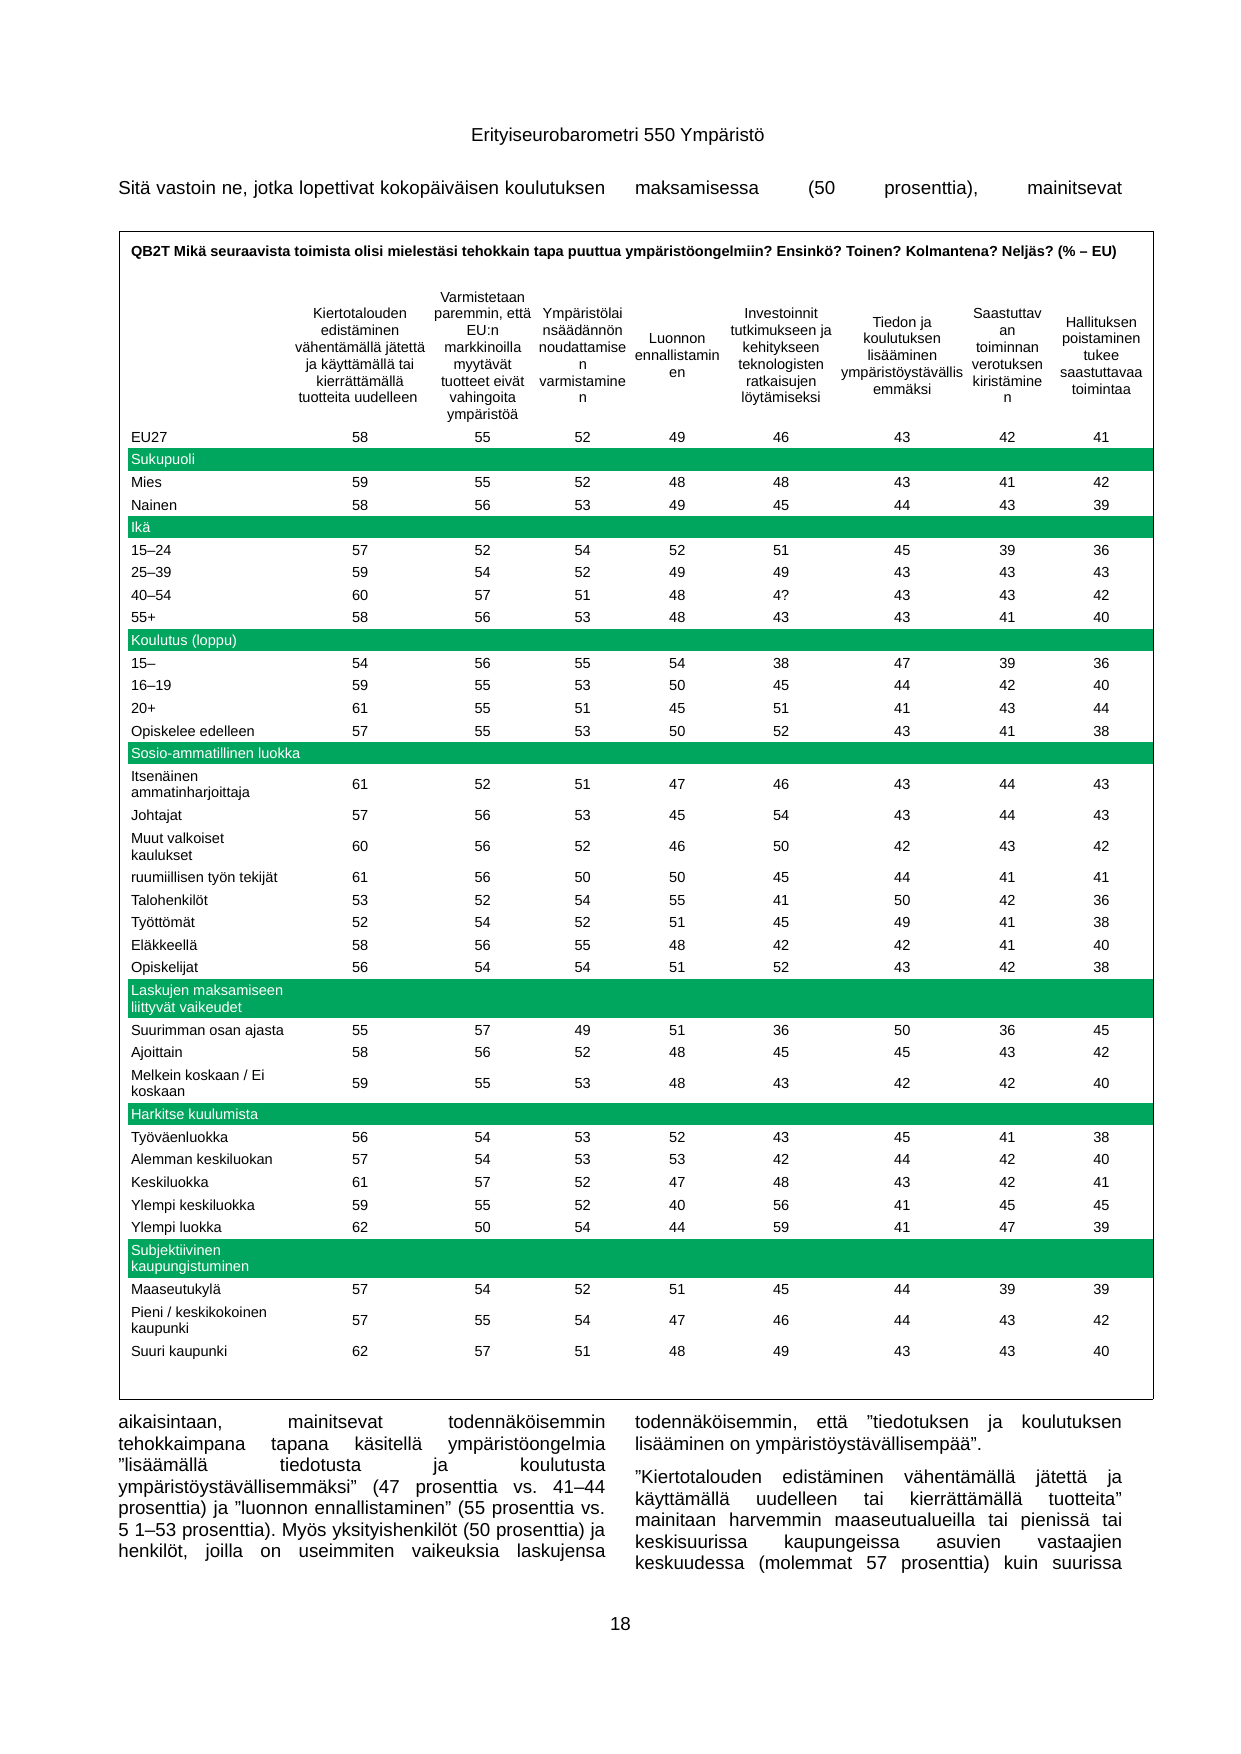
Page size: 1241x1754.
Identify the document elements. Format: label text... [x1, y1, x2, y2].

table_cell 51 [536, 1340, 629, 1362]
table_cell Nainen [128, 493, 290, 516]
table_cell [429, 629, 536, 651]
table_cell Ylempi luokka [128, 1216, 290, 1238]
table_cell 42 [967, 1171, 1048, 1193]
table_cell 53 [536, 1125, 629, 1148]
table_cell 41 [1048, 425, 1153, 448]
table_cell 53 [536, 1064, 629, 1103]
table_cell Pieni / keskikokoinen kaupunki [128, 1300, 290, 1340]
table_cell 49 [629, 493, 725, 516]
table_cell [967, 742, 1048, 764]
table_cell [429, 1239, 536, 1278]
table_cell 61 [290, 697, 429, 719]
table_cell 42 [1048, 826, 1153, 866]
table_cell 41 [967, 934, 1048, 956]
table_cell 53 [536, 1148, 629, 1171]
table_cell 45 [725, 674, 837, 697]
table_cell 25–39 [128, 561, 290, 584]
table_cell Ikä [128, 516, 290, 538]
table_cell 57 [290, 1300, 429, 1340]
table_cell 54 [429, 956, 536, 979]
table_cell [629, 629, 725, 651]
table_cell 52 [629, 539, 725, 561]
table_cell 20+ [128, 697, 290, 719]
table_cell 42 [967, 425, 1048, 448]
table_cell 45 [629, 697, 725, 719]
table_cell 59 [290, 1064, 429, 1103]
table_cell 56 [429, 826, 536, 866]
table_cell 40 [1048, 1148, 1153, 1171]
table_cell 52 [536, 1171, 629, 1193]
table_cell [837, 742, 967, 764]
table_cell Mies [128, 471, 290, 493]
table_cell 42 [837, 826, 967, 866]
table_cell Maaseutukylä [128, 1278, 290, 1300]
table_cell 51 [725, 539, 837, 561]
table_cell 42 [1048, 1300, 1153, 1340]
table_cell 52 [429, 765, 536, 804]
table_cell 54 [536, 1300, 629, 1340]
table_cell [1048, 1239, 1153, 1278]
table_cell 38 [725, 651, 837, 674]
table_cell 38 [1048, 719, 1153, 742]
table_cell [967, 516, 1048, 538]
table_cell Harkitse kuulumista [128, 1103, 290, 1125]
table_cell 41 [725, 889, 837, 911]
table_cell 41 [967, 606, 1048, 629]
table_cell [290, 1239, 429, 1278]
table_cell 43 [837, 765, 967, 804]
table_cell 39 [1048, 1216, 1153, 1238]
table_cell 45 [725, 866, 837, 888]
table_header QB2T Mikä seuraavista toimista olisi mielestäsi tehokkain tapa puuttua ympäristöongelmiin? Ensinkö? Toinen? Kolmantena? Neljäs? (% – EU) [128, 240, 1153, 263]
table_cell 56 [429, 651, 536, 674]
text ”Kiertotalouden edistäminen vähentämällä jätettä ja käyttämällä uudelleen tai kierrättämällä tuotteita” mainitaan harvemmin maaseutualueilla tai pienissä tai keskisuurissa kaupungeissa asuvien vastaajien keskuudessa (molemmat 57 prosenttia) kuin suurissa [635, 1466, 1122, 1573]
table_cell 52 [536, 826, 629, 866]
table_cell [725, 629, 837, 651]
table_cell 49 [629, 561, 725, 584]
table_cell [290, 979, 429, 1018]
table_cell 48 [629, 1041, 725, 1063]
table_cell Johtajat [128, 804, 290, 826]
table_cell 54 [536, 889, 629, 911]
table_cell [536, 448, 629, 471]
table_cell 56 [290, 956, 429, 979]
table_cell [725, 1239, 837, 1278]
table_cell 56 [429, 934, 536, 956]
table_cell 41 [967, 911, 1048, 934]
table_cell 40 [1048, 934, 1153, 956]
table_cell [837, 448, 967, 471]
table_cell 46 [629, 826, 725, 866]
table_cell 52 [536, 911, 629, 934]
table_cell 47 [629, 1171, 725, 1193]
table_cell 43 [967, 697, 1048, 719]
table_cell 46 [725, 765, 837, 804]
table_cell 52 [429, 539, 536, 561]
table_cell 39 [967, 651, 1048, 674]
table_cell 52 [536, 1278, 629, 1300]
table_cell Investoinnit tutkimukseen ja kehitykseen teknologisten ratkaisujen löytämiseksi [725, 285, 837, 425]
table_cell Suuri kaupunki [128, 1340, 290, 1362]
table_cell 54 [536, 956, 629, 979]
table_cell 45 [629, 804, 725, 826]
table_cell 45 [1048, 1018, 1153, 1041]
table_cell 42 [967, 674, 1048, 697]
table_cell 43 [725, 1125, 837, 1148]
table_cell 43 [967, 493, 1048, 516]
table_cell 54 [429, 1278, 536, 1300]
table_cell Työväenluokka [128, 1125, 290, 1148]
table_cell 45 [725, 1041, 837, 1063]
table_cell Sukupuoli [128, 448, 290, 471]
table_cell 48 [629, 471, 725, 493]
table_cell 59 [290, 471, 429, 493]
table_cell [837, 1239, 967, 1278]
table_cell 55 [429, 719, 536, 742]
table_cell 49 [837, 911, 967, 934]
table_cell 54 [429, 1148, 536, 1171]
table_cell 45 [967, 1193, 1048, 1216]
table_cell 59 [290, 1193, 429, 1216]
table_cell [967, 979, 1048, 1018]
table_cell 36 [1048, 889, 1153, 911]
table_cell [837, 263, 967, 285]
table_cell 50 [725, 826, 837, 866]
table_cell [725, 263, 837, 285]
table_cell 51 [629, 1018, 725, 1041]
table_cell [967, 263, 1048, 285]
table_cell 39 [1048, 1278, 1153, 1300]
table_cell 38 [1048, 1125, 1153, 1148]
table_cell 43 [1048, 804, 1153, 826]
table_cell Sosio-ammatillinen luokka [128, 742, 629, 764]
table_cell 45 [725, 1278, 837, 1300]
table_cell 40 [1048, 1340, 1153, 1362]
table_cell 43 [1048, 561, 1153, 584]
table_cell Muut valkoiset kaulukset [128, 826, 290, 866]
table_cell 54 [429, 911, 536, 934]
table_cell 51 [629, 911, 725, 934]
table_cell 52 [290, 911, 429, 934]
table_cell Tiedon ja koulutuksen lisääminen ympäristöystävällisemmäksi [837, 285, 967, 425]
table_cell 43 [967, 1041, 1048, 1063]
table_cell 41 [837, 1216, 967, 1238]
table_cell 42 [1048, 1041, 1153, 1063]
table_cell 40 [1048, 606, 1153, 629]
table_cell 42 [725, 934, 837, 956]
table_cell 48 [629, 584, 725, 606]
table_cell 57 [429, 1340, 536, 1362]
table_cell 57 [429, 1171, 536, 1193]
table_cell 40 [1048, 674, 1153, 697]
table_cell 51 [536, 765, 629, 804]
table_cell 40 [629, 1193, 725, 1216]
text Sitä vastoin ne, jotka lopettivat kokopäiväisen koulutuksen aikaisintaan, mainitsevat todennäköisemmin tehokkaimpana tapana käsitellä ympäristöongelmia ”lisäämällä tiedotusta ja koulutusta ympäristöystävällisemmäksi” (47 prosenttia vs. 41–44 prosenttia) ja ”luonnon ennallistaminen” (55 prosenttia vs. 5 1–53 prosenttia). Myös yksityishenkilöt (50 prosenttia) ja henkilöt, joilla on useimmiten vaikeuksia laskujensa maksamisessa (50 prosenttia), mainitsevat todennäköisemmin, että ”tiedotuksen ja koulutuksen lisääminen on ympäristöystävällisempää”. [118, 177, 605, 231]
table_cell 42 [837, 1064, 967, 1103]
table_cell 41 [967, 866, 1048, 888]
table_cell 60 [290, 826, 429, 866]
table_cell 57 [290, 539, 429, 561]
table_cell [1048, 263, 1153, 285]
table_cell Opiskelee edelleen [128, 719, 290, 742]
table_cell [128, 285, 290, 425]
table_cell Ympäristölainsäädännön noudattamisen varmistaminen [536, 285, 629, 425]
table_cell [1048, 516, 1153, 538]
table_cell 52 [429, 889, 536, 911]
table_cell 43 [837, 425, 967, 448]
table_cell Hallituksen poistaminen tukee saastuttavaa toimintaa [1048, 285, 1153, 425]
table_cell [290, 629, 429, 651]
table_cell 52 [629, 1125, 725, 1148]
table_cell [725, 979, 837, 1018]
table_cell [725, 516, 837, 538]
table_cell [837, 1103, 967, 1125]
table_cell 44 [837, 674, 967, 697]
table_cell [429, 979, 536, 1018]
table_cell 44 [837, 866, 967, 888]
table_cell 57 [429, 584, 536, 606]
table_cell [629, 516, 725, 538]
table_cell 47 [629, 1300, 725, 1340]
table_cell 49 [536, 1018, 629, 1041]
table_cell [536, 516, 629, 538]
table_cell 36 [967, 1018, 1048, 1041]
table_cell 43 [837, 956, 967, 979]
table_cell 44 [837, 1148, 967, 1171]
table_cell 48 [629, 606, 725, 629]
table_cell 52 [536, 561, 629, 584]
table_cell [837, 979, 967, 1018]
table_cell [725, 448, 837, 471]
table_cell 43 [837, 1340, 967, 1362]
table_cell 43 [725, 1064, 837, 1103]
table_cell 53 [536, 719, 629, 742]
table_cell 48 [725, 1171, 837, 1193]
text Sitä vastoin ne, jotka lopettivat kokopäiväisen koulutuksen aikaisintaan, mainitsevat todennäköisemmin tehokkaimpana tapana käsitellä ympäristöongelmia ”lisäämällä tiedotusta ja koulutusta ympäristöystävällisemmäksi” (47 prosenttia vs. 41–44 prosenttia) ja ”luonnon ennallistaminen” (55 prosenttia vs. 5 1–53 prosenttia). Myös yksityishenkilöt (50 prosenttia) ja henkilöt, joilla on useimmiten vaikeuksia laskujensa maksamisessa (50 prosenttia), mainitsevat todennäköisemmin, että ”tiedotuksen ja koulutuksen lisääminen on ympäristöystävällisempää”. [118, 232, 605, 1562]
table_cell 43 [967, 1340, 1048, 1362]
table_cell 38 [1048, 956, 1153, 979]
table_cell 55 [429, 471, 536, 493]
table_cell 41 [1048, 1171, 1153, 1193]
table_cell 36 [725, 1018, 837, 1041]
table_cell 50 [429, 1216, 536, 1238]
table_cell 55 [429, 674, 536, 697]
table_cell 56 [429, 804, 536, 826]
table_cell 47 [967, 1216, 1048, 1238]
table_cell 41 [837, 1193, 967, 1216]
table_cell [1048, 979, 1153, 1018]
table_cell 43 [837, 606, 967, 629]
table_cell Koulutus (loppu) [128, 629, 290, 651]
table_cell Työttömät [128, 911, 290, 934]
table_cell 51 [725, 697, 837, 719]
table_cell [629, 1103, 725, 1125]
table_cell 48 [629, 1064, 725, 1103]
table_cell 58 [290, 493, 429, 516]
table_cell 42 [967, 1064, 1048, 1103]
table_cell [725, 1103, 837, 1125]
table_cell 59 [290, 561, 429, 584]
table_cell 61 [290, 765, 429, 804]
table_cell 54 [429, 1125, 536, 1148]
table_cell [536, 263, 629, 285]
table_cell 55 [429, 1193, 536, 1216]
table_cell [629, 263, 725, 285]
table_cell 50 [629, 674, 725, 697]
table_cell [536, 629, 629, 651]
table_cell 55 [429, 1064, 536, 1103]
table_cell 62 [290, 1340, 429, 1362]
table_cell [1048, 1103, 1153, 1125]
table_cell 15–24 [128, 539, 290, 561]
table_cell 56 [429, 1041, 536, 1063]
table_cell 43 [967, 561, 1048, 584]
table_cell 55 [290, 1018, 429, 1041]
table_cell 58 [290, 1041, 429, 1063]
table_cell 36 [1048, 651, 1153, 674]
table_cell 41 [967, 1125, 1048, 1148]
table_cell 50 [837, 889, 967, 911]
table_cell [1048, 629, 1153, 651]
table_cell 4? [725, 584, 837, 606]
table_cell 53 [536, 606, 629, 629]
table_cell [1048, 742, 1153, 764]
table_cell [967, 1103, 1048, 1125]
table_cell 57 [290, 1148, 429, 1171]
table_cell [290, 516, 429, 538]
table_cell 50 [536, 866, 629, 888]
table_cell Melkein koskaan / Ei koskaan [128, 1064, 290, 1103]
table_cell 61 [290, 866, 429, 888]
table_cell Itsenäinen ammatinharjoittaja [128, 765, 290, 804]
table_cell 56 [725, 1193, 837, 1216]
table_cell 56 [290, 1125, 429, 1148]
table_cell 53 [290, 889, 429, 911]
table_cell [967, 629, 1048, 651]
table_cell [536, 1103, 629, 1125]
table_cell 50 [629, 866, 725, 888]
table_cell Ylempi keskiluokka [128, 1193, 290, 1216]
table_cell [290, 448, 429, 471]
table_cell 45 [725, 911, 837, 934]
table_cell 45 [837, 539, 967, 561]
table_cell 48 [629, 934, 725, 956]
table_cell Varmistetaan paremmin, että EU:n markkinoilla myytävät tuotteet eivät vahingoita ympäristöä [429, 285, 536, 425]
table_cell 52 [725, 956, 837, 979]
table_cell [429, 1103, 536, 1125]
table_cell 54 [629, 651, 725, 674]
table_cell 42 [967, 1148, 1048, 1171]
table_cell 44 [837, 493, 967, 516]
table_cell 45 [837, 1041, 967, 1063]
table_cell 59 [725, 1216, 837, 1238]
table_cell 54 [536, 539, 629, 561]
table_cell 39 [1048, 493, 1153, 516]
table_cell 49 [629, 425, 725, 448]
table_cell Eläkkeellä [128, 934, 290, 956]
table_cell 58 [290, 606, 429, 629]
table_cell 55 [536, 934, 629, 956]
table_cell 51 [629, 956, 725, 979]
table_cell Opiskelijat [128, 956, 290, 979]
table_cell 42 [725, 1148, 837, 1171]
table_cell 52 [536, 471, 629, 493]
table_cell [967, 448, 1048, 471]
table_cell 57 [290, 1278, 429, 1300]
table_cell 40 [1048, 1064, 1153, 1103]
table_cell 56 [429, 606, 536, 629]
table_cell 54 [290, 651, 429, 674]
table_cell [429, 263, 536, 285]
table_cell 48 [629, 1340, 725, 1362]
table_cell 52 [536, 425, 629, 448]
table_cell 36 [1048, 539, 1153, 561]
table_cell 49 [725, 1340, 837, 1362]
table_cell [536, 1239, 629, 1278]
table_cell 43 [837, 561, 967, 584]
table_cell 57 [290, 719, 429, 742]
table_cell [290, 1103, 429, 1125]
table_cell 53 [536, 674, 629, 697]
text Sitä vastoin ne, jotka lopettivat kokopäiväisen koulutuksen aikaisintaan, mainitsevat todennäköisemmin tehokkaimpana tapana käsitellä ympäristöongelmia ”lisäämällä tiedotusta ja koulutusta ympäristöystävällisemmäksi” (47 prosenttia vs. 41–44 prosenttia) ja ”luonnon ennallistaminen” (55 prosenttia vs. 5 1–53 prosenttia). Myös yksityishenkilöt (50 prosenttia) ja henkilöt, joilla on useimmiten vaikeuksia laskujensa maksamisessa (50 prosenttia), mainitsevat todennäköisemmin, että ”tiedotuksen ja koulutuksen lisääminen on ympäristöystävällisempää”. [635, 177, 1122, 231]
table_cell 53 [536, 493, 629, 516]
table_cell 62 [290, 1216, 429, 1238]
table_cell 43 [725, 606, 837, 629]
table_cell 44 [629, 1216, 725, 1238]
table_cell Luonnon ennallistaminen [629, 285, 725, 425]
table_cell Suurimman osan ajasta [128, 1018, 290, 1041]
table_cell 43 [837, 471, 967, 493]
table_cell Ajoittain [128, 1041, 290, 1063]
table_cell [629, 979, 725, 1018]
table_cell 53 [536, 804, 629, 826]
table_cell 52 [725, 719, 837, 742]
table_cell 42 [967, 889, 1048, 911]
table_cell 46 [725, 1300, 837, 1340]
table_cell 41 [967, 471, 1048, 493]
table_cell Alemman keskiluokan [128, 1148, 290, 1171]
table_cell 52 [536, 1041, 629, 1063]
table_cell 43 [837, 1171, 967, 1193]
table_cell 42 [967, 956, 1048, 979]
table_cell 42 [1048, 471, 1153, 493]
text Sitä vastoin ne, jotka lopettivat kokopäiväisen koulutuksen aikaisintaan, mainitsevat todennäköisemmin tehokkaimpana tapana käsitellä ympäristöongelmia ”lisäämällä tiedotusta ja koulutusta ympäristöystävällisemmäksi” (47 prosenttia vs. 41–44 prosenttia) ja ”luonnon ennallistaminen” (55 prosenttia vs. 5 1–53 prosenttia). Myös yksityishenkilöt (50 prosenttia) ja henkilöt, joilla on useimmiten vaikeuksia laskujensa maksamisessa (50 prosenttia), mainitsevat todennäköisemmin, että ”tiedotuksen ja koulutuksen lisääminen on ympäristöystävällisempää”. [120, 232, 1153, 1399]
table_cell 57 [290, 804, 429, 826]
table_cell 43 [967, 826, 1048, 866]
table_cell 44 [837, 1300, 967, 1340]
table_cell 55 [429, 1300, 536, 1340]
table_cell 42 [1048, 584, 1153, 606]
table_cell 56 [429, 493, 536, 516]
table_cell [629, 1239, 725, 1278]
table_cell 45 [1048, 1193, 1153, 1216]
text Sitä vastoin ne, jotka lopettivat kokopäiväisen koulutuksen aikaisintaan, mainitsevat todennäköisemmin tehokkaimpana tapana käsitellä ympäristöongelmia ”lisäämällä tiedotusta ja koulutusta ympäristöystävällisemmäksi” (47 prosenttia vs. 41–44 prosenttia) ja ”luonnon ennallistaminen” (55 prosenttia vs. 5 1–53 prosenttia). Myös yksityishenkilöt (50 prosenttia) ja henkilöt, joilla on useimmiten vaikeuksia laskujensa maksamisessa (50 prosenttia), mainitsevat todennäköisemmin, että ”tiedotuksen ja koulutuksen lisääminen on ympäristöystävällisempää”. [635, 1400, 1122, 1454]
table_cell 55+ [128, 606, 290, 629]
table_cell [290, 263, 429, 285]
table_cell [837, 516, 967, 538]
table_cell [1048, 448, 1153, 471]
table_cell 44 [1048, 697, 1153, 719]
table_cell 43 [837, 719, 967, 742]
table_cell 48 [725, 471, 837, 493]
table_cell 44 [837, 1278, 967, 1300]
table_cell 38 [1048, 911, 1153, 934]
table_cell 54 [536, 1216, 629, 1238]
table_cell 60 [290, 584, 429, 606]
table_cell [837, 629, 967, 651]
table_cell 54 [429, 561, 536, 584]
table_cell 43 [967, 584, 1048, 606]
table_cell ruumiillisen työn tekijät [128, 866, 290, 888]
table_cell 51 [536, 697, 629, 719]
table_cell 50 [629, 719, 725, 742]
table_cell Keskiluokka [128, 1171, 290, 1193]
table_cell 55 [429, 425, 536, 448]
table_cell 47 [629, 765, 725, 804]
table_cell 61 [290, 1171, 429, 1193]
table_cell [128, 263, 290, 285]
table_cell [429, 448, 536, 471]
table_cell 41 [967, 719, 1048, 742]
table_cell 43 [837, 804, 967, 826]
table_cell [967, 1239, 1048, 1278]
table_cell 47 [837, 651, 967, 674]
table_cell 42 [837, 934, 967, 956]
table_cell 59 [290, 674, 429, 697]
table_cell [725, 742, 837, 764]
table_cell 43 [1048, 765, 1153, 804]
table_cell 41 [837, 697, 967, 719]
table_cell 49 [725, 561, 837, 584]
table_cell 55 [629, 889, 725, 911]
table_cell 43 [967, 1300, 1048, 1340]
table_cell 44 [967, 765, 1048, 804]
table_cell 55 [429, 697, 536, 719]
table_cell 39 [967, 1278, 1048, 1300]
table_cell 43 [837, 584, 967, 606]
table_cell 54 [725, 804, 837, 826]
table_cell EU27 [128, 425, 290, 448]
table_cell 53 [629, 1148, 725, 1171]
table_cell 58 [290, 425, 429, 448]
table_cell 16–19 [128, 674, 290, 697]
table_cell 56 [429, 866, 536, 888]
table_cell [629, 742, 725, 764]
table_cell Saastuttavan toiminnan verotuksen kiristäminen [967, 285, 1048, 425]
table_cell 39 [967, 539, 1048, 561]
table_cell 52 [536, 1193, 629, 1216]
table_cell 50 [837, 1018, 967, 1041]
table_cell 41 [1048, 866, 1153, 888]
table_cell [536, 979, 629, 1018]
table_cell Kiertotalouden edistäminen vähentämällä jätettä ja käyttämällä tai kierrättämällä tuotteita uudelleen [290, 285, 429, 425]
table_cell [429, 516, 536, 538]
table_cell 51 [629, 1278, 725, 1300]
table_cell 57 [429, 1018, 536, 1041]
table_cell [629, 448, 725, 471]
table_cell 45 [837, 1125, 967, 1148]
table_cell 45 [725, 493, 837, 516]
table_cell 58 [290, 934, 429, 956]
table_cell Subjektiivinen kaupungistuminen [128, 1239, 290, 1278]
table_cell 15– [128, 651, 290, 674]
table_cell 55 [536, 651, 629, 674]
table_cell 44 [967, 804, 1048, 826]
table_cell Laskujen maksamiseen liittyvät vaikeudet [128, 979, 290, 1018]
table_cell 51 [536, 584, 629, 606]
table_cell Talohenkilöt [128, 889, 290, 911]
table_cell 46 [725, 425, 837, 448]
table_cell 40–54 [128, 584, 290, 606]
